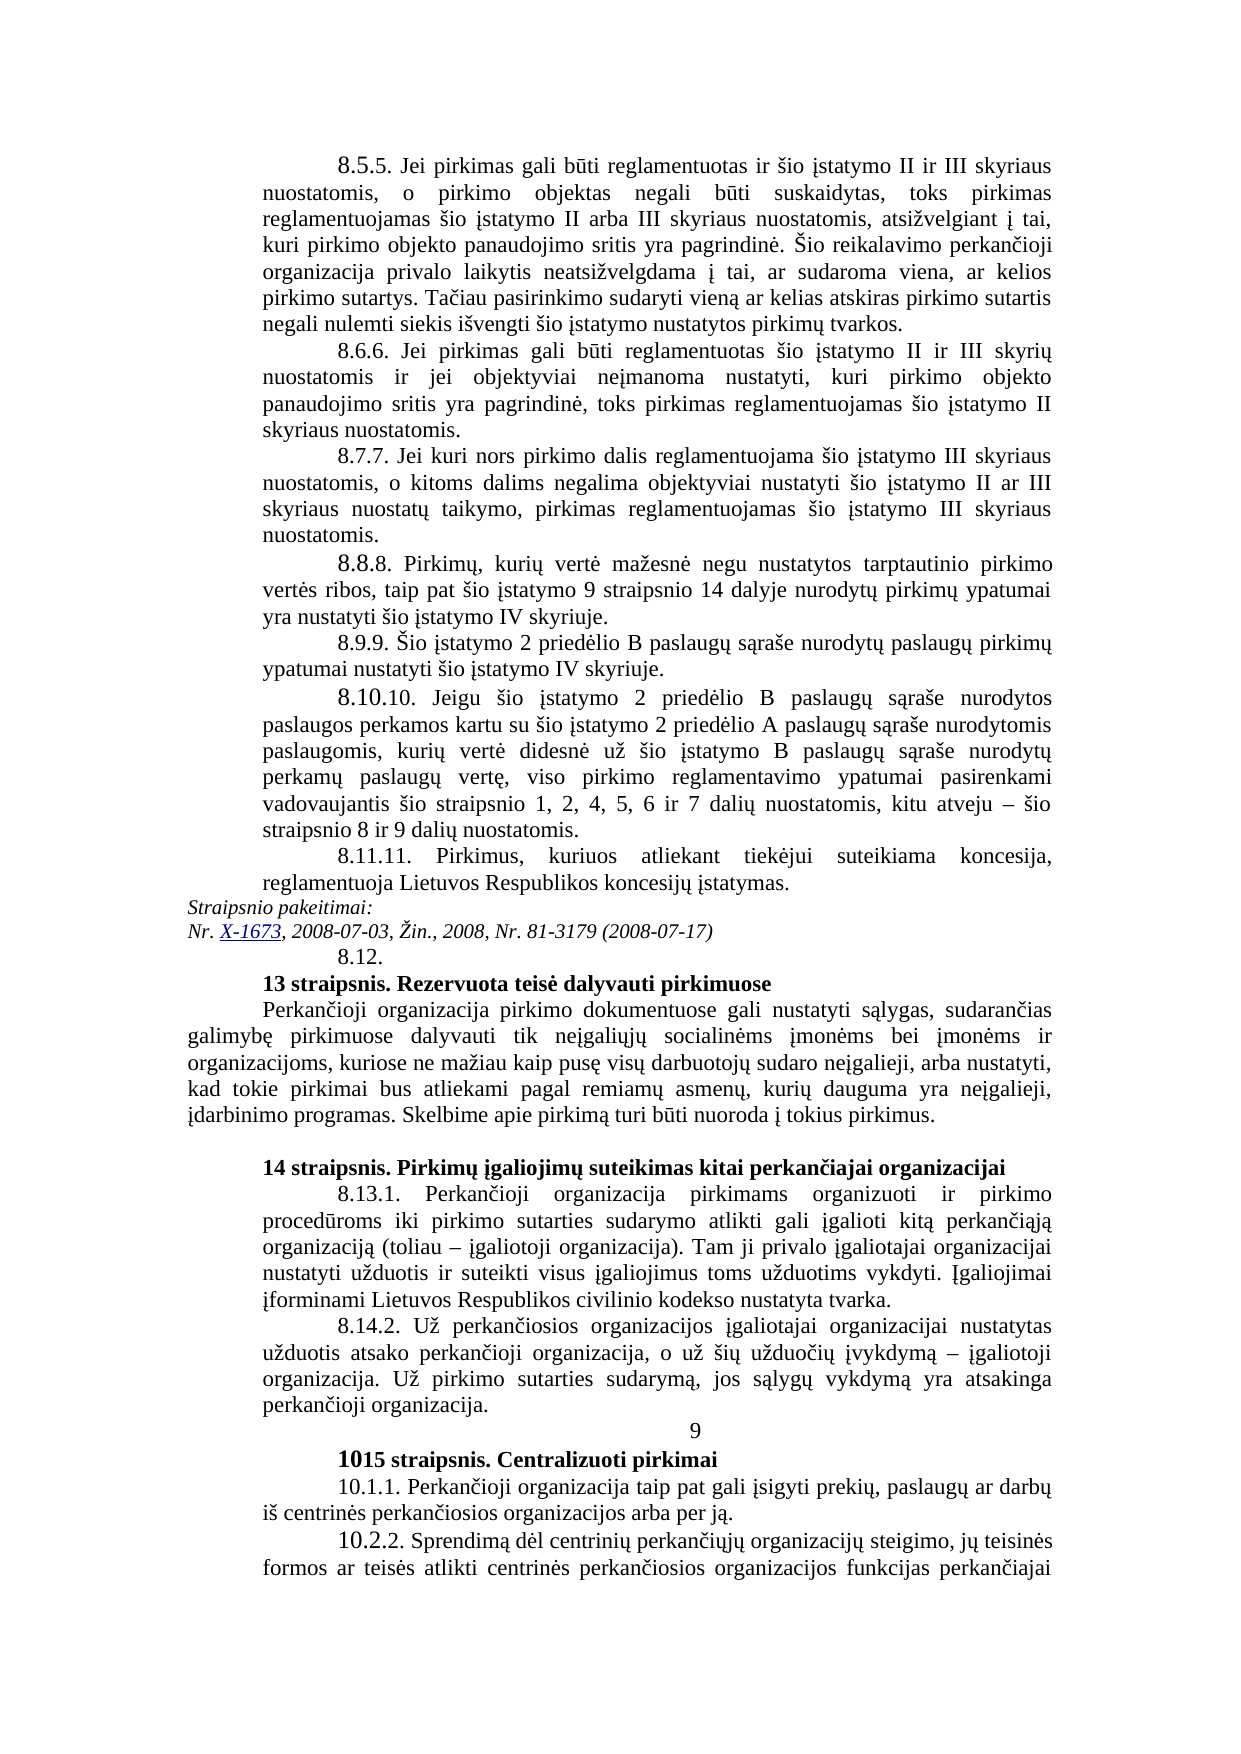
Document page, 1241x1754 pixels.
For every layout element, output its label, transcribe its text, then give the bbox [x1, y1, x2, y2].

subtitle 6. Jei pirkimas gali būti reglamentuotas šio įstatymo II ir III skyrių nuostatomis ir jei objektyviai neįmanoma nustatyti, kuri pirkimo objekto panaudojimo sritis yra pagrindinė, toks pirkimas reglamentuojamas šio įstatymo II skyriaus nuostatomis. [187, 337, 1053, 442]
text Perkančioji organizacija pirkimo dokumentuose gali nustatyti sąlygas, sudarančias galimybę pirkimuose dalyvauti tik neįgaliųjų socialinėms įmonėms bei įmonėms ir organizacijoms, kuriose ne mažiau kaip pusę visų darbuotojų sudaro neįgalieji, arba nustatyti, kad tokie pirkimai bus atliekami pagal remiamų asmenų, kurių dauguma yra neįgalieji, įdarbinimo programas. Skelbime apie pirkimą turi būti nuoroda į tokius pirkimus. [187, 996, 1053, 1128]
subtitle 15 straipsnis. Centralizuoti pirkimai [187, 1444, 1053, 1473]
subtitle 11. Pirkimus, kuriuos atliekant tiekėjui suteikiama koncesija, reglamentuoja Lietuvos Respublikos koncesijų įstatymas. [187, 842, 1053, 895]
subtitle 10. Jeigu šio įstatymo 2 priedėlio B paslaugų sąraše nurodytos paslaugos perkamos kartu su šio įstatymo 2 priedėlio A paslaugų sąraše nurodytomis paslaugomis, kurių vertė didesnė už šio įstatymo B paslaugų sąraše nurodytų perkamų paslaugų vertę, viso pirkimo reglamentavimo ypatumai pasirenkami vadovaujantis šio straipsnio 1, 2, 4, 5, 6 ir 7 dalių nuostatomis, kitu atveju – šio straipsnio 8 ir 9 dalių nuostatomis. [187, 682, 1053, 842]
text 13 straipsnis. Rezervuota teisė dalyvauti pirkimuose [187, 969, 1053, 996]
subtitle 2. Už perkančiosios organizacijos įgaliotajai organizacijai nustatytas užduotis atsako perkančioji organizacija, o už šių užduočių įvykdymą – įgaliotoji organizacija. Už pirkimo sutarties sudarymą, jos sąlygų vykdymą yra atsakinga perkančioji organizacija. [187, 1312, 1053, 1418]
text Nr. X-1673, 2008-07-03, Žin., 2008, Nr. 81-3179 (2008-07-17) [187, 919, 1053, 943]
subtitle 8. Pirkimų, kurių vertė mažesnė negu nustatytos tarptautinio pirkimo vertės ribos, taip pat šio įstatymo 9 straipsnio 14 dalyje nurodytų pirkimų ypatumai yra nustatyti šio įstatymo IV skyriuje. [187, 548, 1053, 629]
subtitle 2. Sprendimą dėl centrinių perkančiųjų organizacijų steigimo, jų teisinės formos ar teisės atlikti centrinės perkančiosios organizacijos funkcijas perkančiajai [187, 1525, 1053, 1581]
subtitle 9. Šio įstatymo 2 priedėlio B paslaugų sąraše nurodytų paslaugų pirkimų ypatumai nustatyti šio įstatymo IV skyriuje. [187, 629, 1053, 682]
subtitle 1. Perkančioji organizacija pirkimams organizuoti ir pirkimo procedūroms iki pirkimo sutarties sudarymo atlikti gali įgalioti kitą perkančiąją organizaciją (toliau – įgaliotoji organizacija). Tam ji privalo įgaliotajai organizacijai nustatyti užduotis ir suteikti visus įgaliojimus toms užduotims vykdyti. Įgaliojimai įforminami Lietuvos Respublikos civilinio kodekso nustatyta tvarka. [187, 1180, 1053, 1312]
subtitle 5. Jei pirkimas gali būti reglamentuotas ir šio įstatymo II ir III skyriaus nuostatomis, o pirkimo objektas negali būti suskaidytas, toks pirkimas reglamentuojamas šio įstatymo II arba III skyriaus nuostatomis, atsižvelgiant į tai, kuri pirkimo objekto panaudojimo sritis yra pagrindinė. Šio reikalavimo perkančioji organizacija privalo laikytis neatsižvelgdama į tai, ar sudaroma viena, ar kelios pirkimo sutartys. Tačiau pasirinkimo sudaryti vieną ar kelias atskiras pirkimo sutartis negali nulemti siekis išvengti šio įstatymo nustatytos pirkimų tvarkos. [187, 150, 1053, 337]
text Straipsnio pakeitimai: [187, 895, 1053, 919]
subtitle 1. Perkančioji organizacija taip pat gali įsigyti prekių, paslaugų ar darbų iš centrinės perkančiosios organizacijos arba per ją. [187, 1473, 1053, 1525]
text 14 straipsnis. Pirkimų įgaliojimų suteikimas kitai perkančiajai organizacijai [187, 1154, 1053, 1180]
subtitle 7. Jei kuri nors pirkimo dalis reglamentuojama šio įstatymo III skyriaus nuostatomis, o kitoms dalims negalima objektyviai nustatyti šio įstatymo II ar III skyriaus nuostatų taikymo, pirkimas reglamentuojamas šio įstatymo III skyriaus nuostatomis. [187, 442, 1053, 548]
